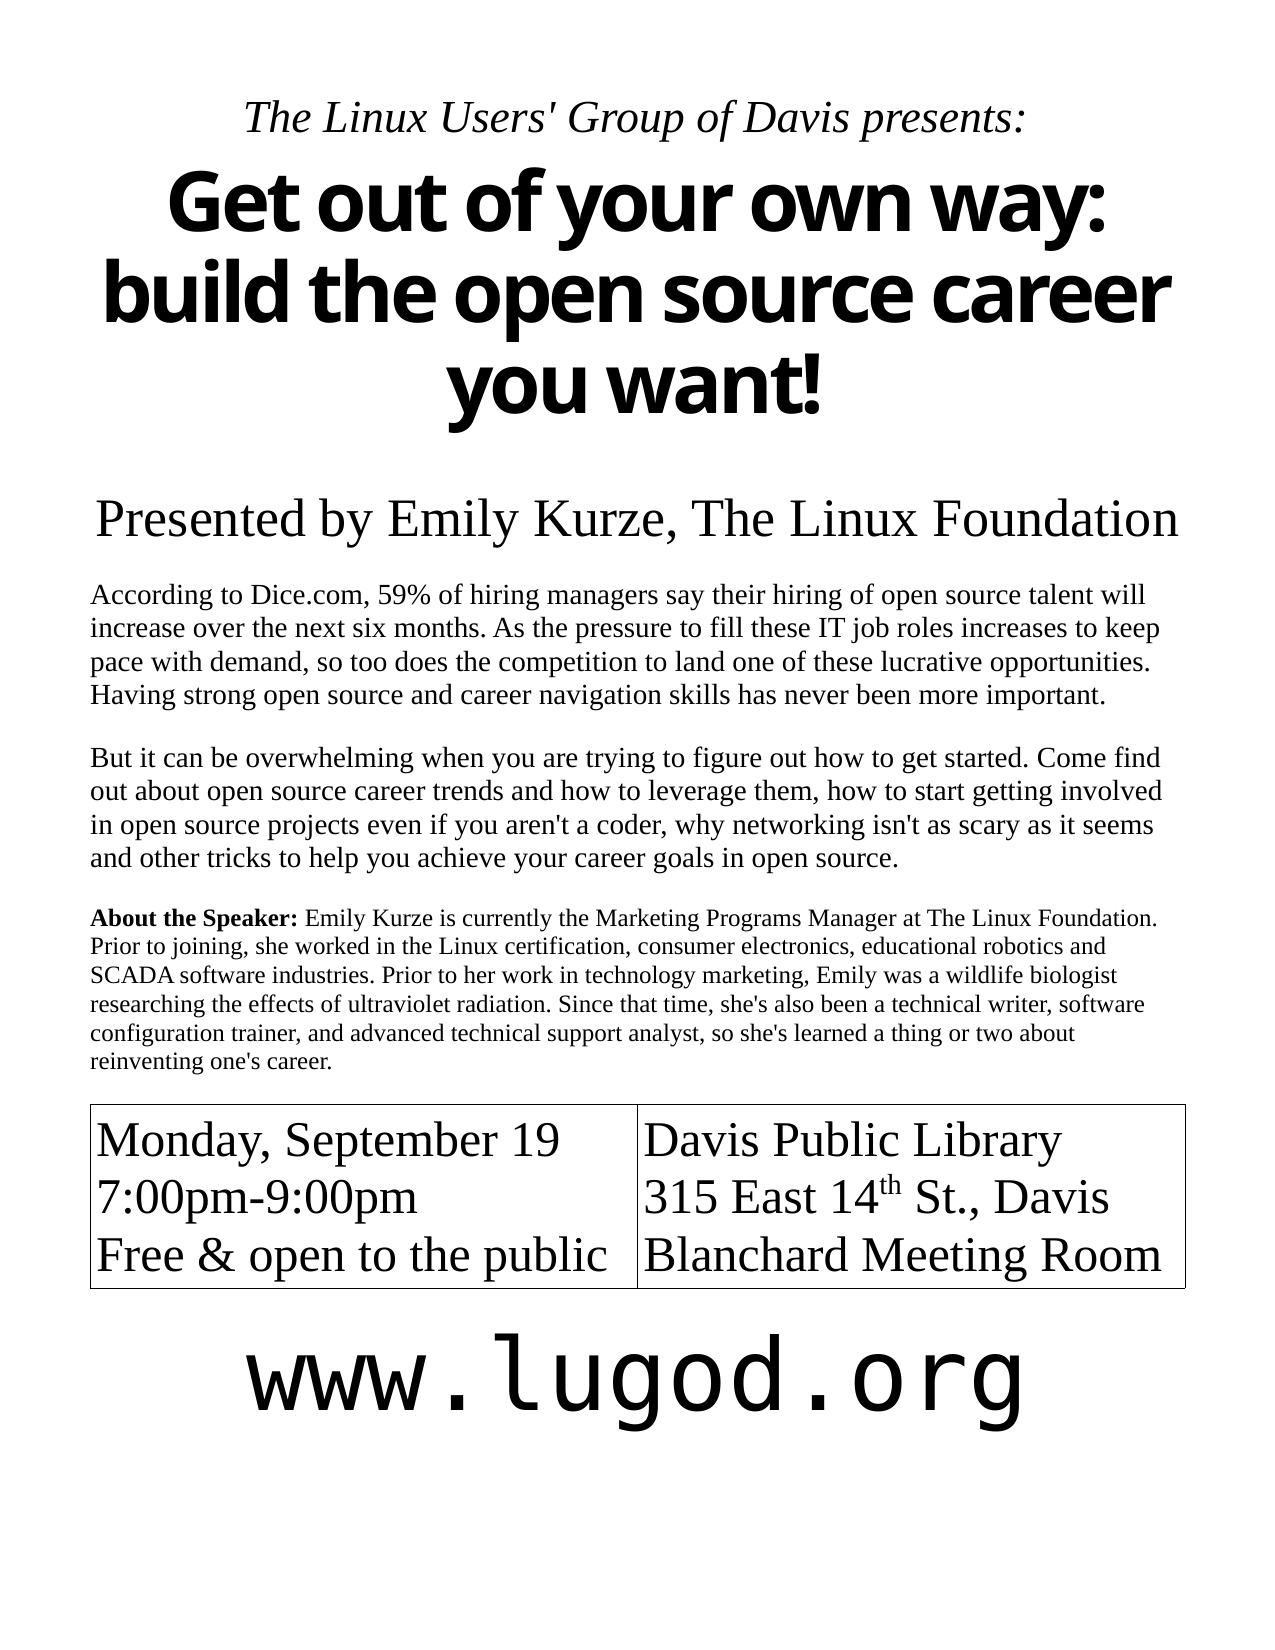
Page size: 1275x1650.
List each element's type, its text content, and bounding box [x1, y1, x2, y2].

text Get out of your own way: build the open source career you want! [90, 143, 1185, 438]
text About the Speaker: Emily Kurze is currently the Marketing Programs Manager at The Linux Foundation. Prior to joining, she worked in the Linux certification, consumer electronics, educational robotics and SCADA software industries. Prior to her work in technology marketing, Emily was a wildlife biologist researching the effects of ultraviolet radiation. Since that time, she's also been a technical writer, software configuration trainer, and advanced technical support analyst, so she's learned a thing or two about reinventing one's career. [90, 903, 1185, 1075]
table_header Davis Public Library 315 East 14th St., Davis Blanchard Meeting Room [638, 1105, 1185, 1288]
text But it can be overwhelming when you are trying to figure out how to get started. Come find out about open source career trends and how to leverage them, how to start getting involved in open source projects even if you aren't a coder, why networking isn't as scary as it seems and other tricks to help you achieve your career goals in open source. [90, 740, 1185, 874]
table_header Monday, September 19 7:00pm-9:00pm Free & open to the public [91, 1105, 637, 1288]
text The Linux Users' Group of Davis presents: [90, 90, 1185, 143]
text According to Dice.com, 59% of hiring managers say their hiring of open source talent will increase over the next six months. As the pressure to fill these IT job roles increases to keep pace with demand, so too does the competition to land one of these lucrative opportunities. Having strong open source and career navigation skills has never been more important. [90, 577, 1185, 711]
text Presented by Emily Kurze, The Linux Foundation [90, 486, 1185, 548]
text www.lugod.org [90, 1317, 1185, 1434]
